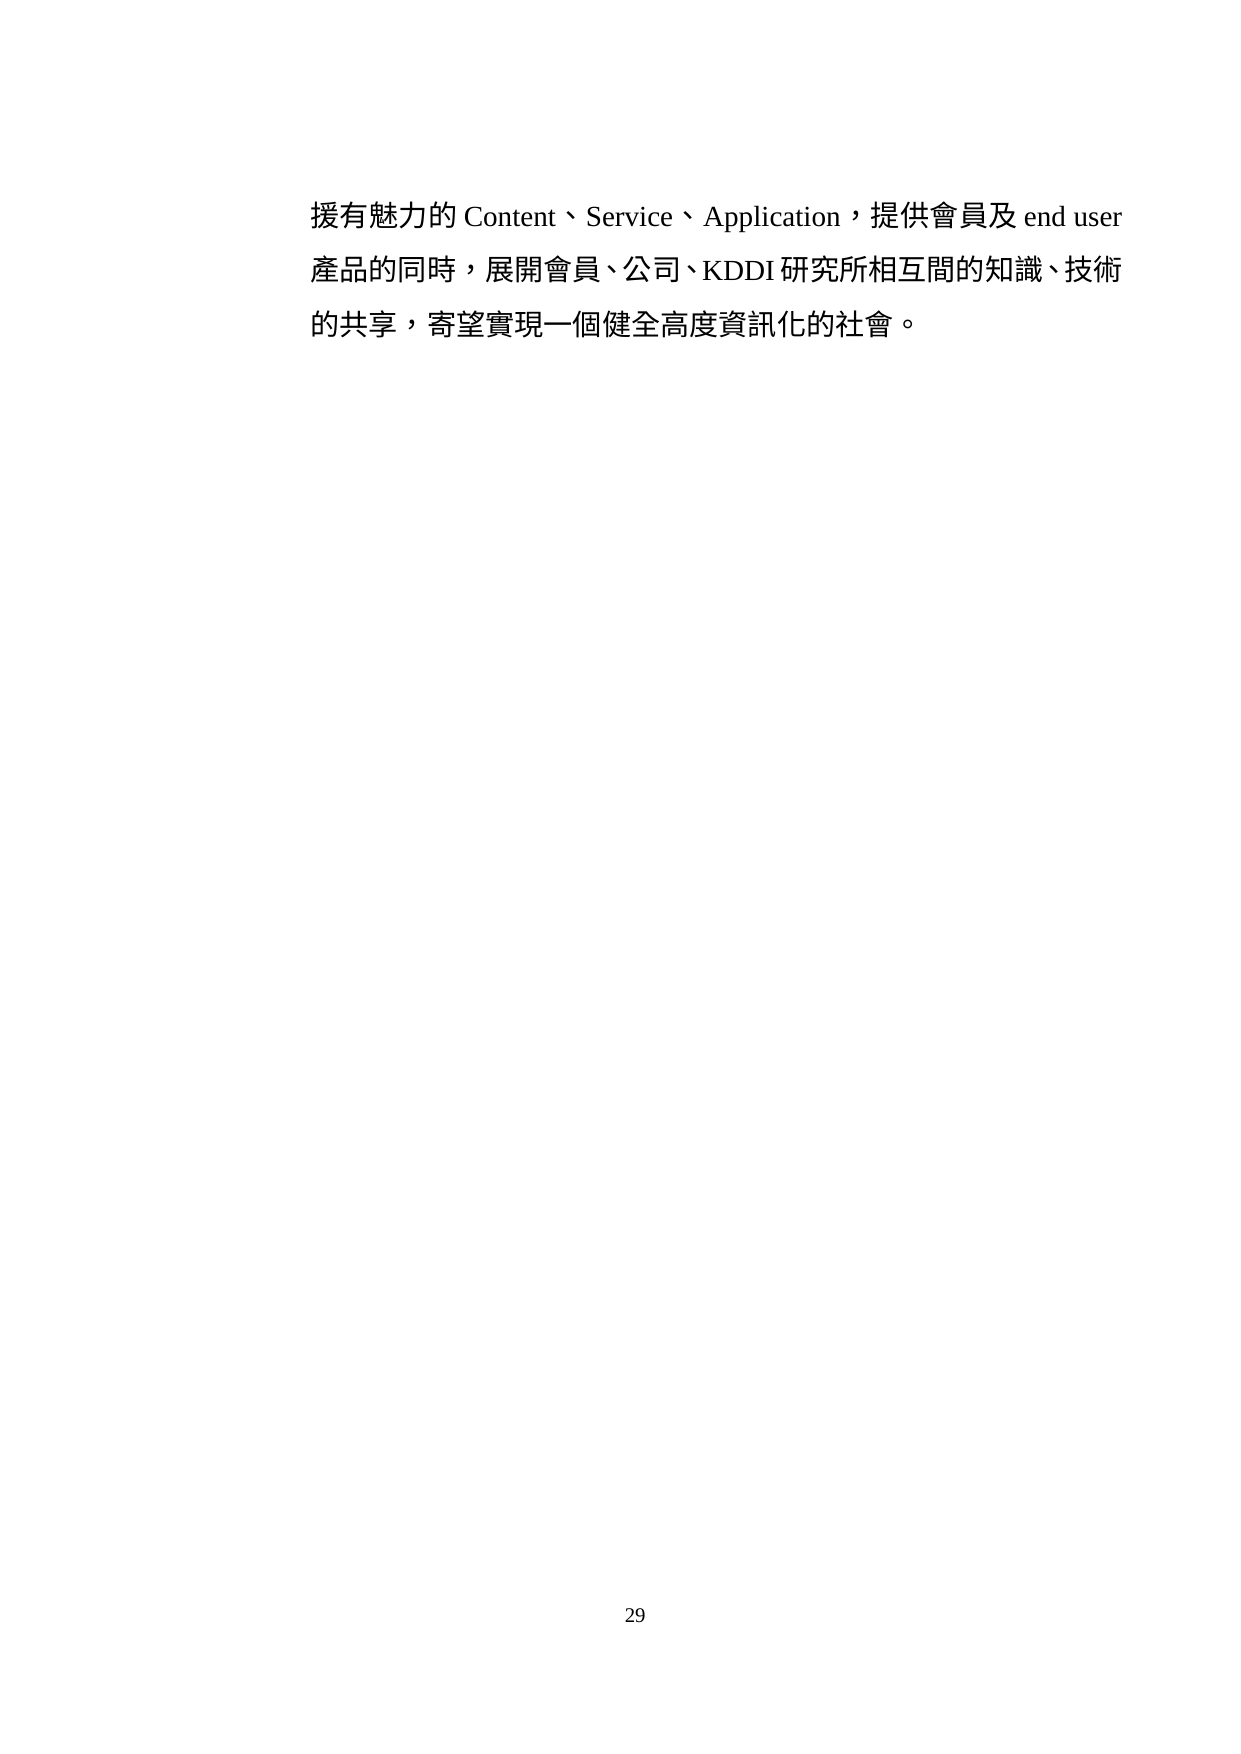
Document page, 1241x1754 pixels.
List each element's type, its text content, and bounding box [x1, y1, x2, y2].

text 援有魅力的Content、Service、Application，提供會員及end user產品的同時，展開會員、公司、KDDI研究所相互間的知識、技術的共享，寄望實現一個健全高度資訊化的社會。 [310, 192, 1122, 344]
